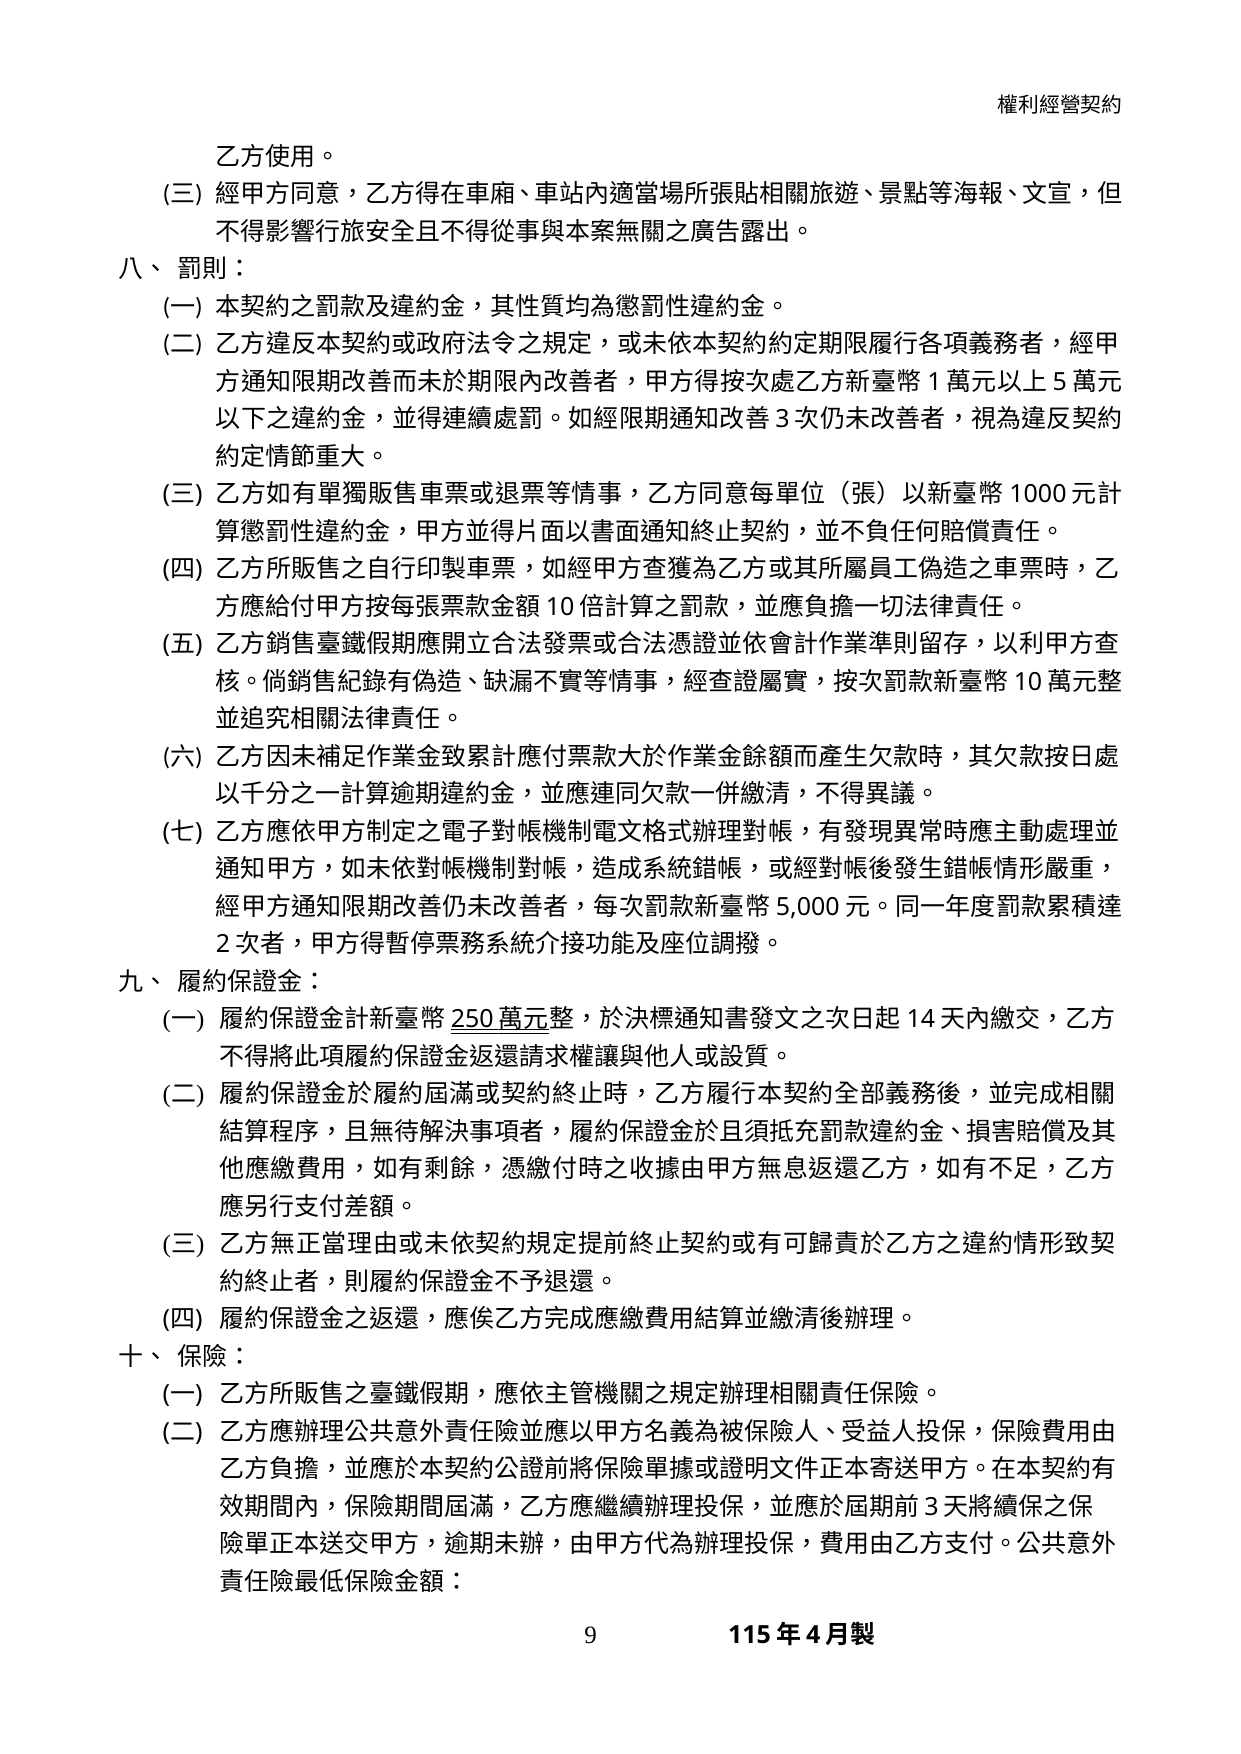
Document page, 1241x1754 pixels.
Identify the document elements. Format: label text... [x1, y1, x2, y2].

list 乙方無正當理由或未依契約規定提前終止契約或有可歸責於乙方之違約情形致契約終止者，則履約保證金不予退還。 [162, 1223, 1116, 1298]
list 乙方銷售臺鐵假期應開立合法發票或合法憑證並依會計作業準則留存，以利甲方查核。倘銷售紀錄有偽造、缺漏不實等情事，經查證屬實，按次罰款新臺幣10萬元整，並追究相關法律責任。 [162, 623, 1122, 735]
list 履約保證金計新臺幣250萬元整，於決標通知書發文之次日起14天內繳交，乙方不得將此項履約保證金返還請求權讓與他人或設質。 [162, 998, 1116, 1073]
list 乙方使用。 [162, 135, 1122, 173]
list 乙方所販售之自行印製車票，如經甲方查獲為乙方或其所屬員工偽造之車票時，乙方應給付甲方按每張票款金額10倍計算之罰款，並應負擔一切法律責任。 [162, 548, 1122, 623]
list 乙方如有單獨販售車票或退票等情事，乙方同意每單位（張）以新臺幣1000元計算懲罰性違約金，甲方並得片面以書面通知終止契約，並不負任何賠償責任。 [162, 473, 1122, 548]
list 乙方應依甲方制定之電子對帳機制電文格式辦理對帳，有發現異常時應主動處理並通知甲方，如未依對帳機制對帳，造成系統錯帳，或經對帳後發生錯帳情形嚴重，經甲方通知限期改善仍未改善者，每次罰款新臺幣5,000元。同一年度罰款累積達2次者，甲方得暫停票務系統介接功能及座位調撥。 [162, 810, 1122, 960]
list 本契約之罰款及違約金，其性質均為懲罰性違約金。 [162, 285, 1122, 323]
list 乙方所販售之臺鐵假期，應依主管機關之規定辦理相關責任保險。 [162, 1373, 1116, 1410]
list 乙方應辦理公共意外責任險並應以甲方名義為被保險人、受益人投保，保險費用由乙方負擔，並應於本契約公證前將保險單據或證明文件正本寄送甲方。在本契約有效期間內，保險期間屆滿，乙方應繼續辦理投保，並應於屆期前3天將續保之保險單正本送交甲方，逾期未辦，由甲方代為辦理投保，費用由乙方支付。公共意外責任險最低保險金額： [162, 1410, 1116, 1598]
list 罰則： [118, 248, 1122, 285]
list 保險： [118, 1335, 1122, 1373]
list 履約保證金： [118, 960, 1122, 998]
list 履約保證金於履約屆滿或契約終止時，乙方履行本契約全部義務後，並完成相關結算程序，且無待解決事項者，履約保證金於且須抵充罰款違約金、損害賠償及其他應繳費用，如有剩餘，憑繳付時之收據由甲方無息返還乙方，如有不足，乙方應另行支付差額。 [162, 1073, 1116, 1223]
list 履約保證金之返還，應俟乙方完成應繳費用結算並繳清後辦理。 [162, 1298, 1116, 1335]
list 經甲方同意，乙方得在車廂、車站內適當場所張貼相關旅遊、景點等海報、文宣，但不得影響行旅安全且不得從事與本案無關之廣告露出。 [162, 173, 1122, 248]
list 乙方違反本契約或政府法令之規定，或未依本契約約定期限履行各項義務者，經甲方通知限期改善而未於期限內改善者，甲方得按次處乙方新臺幣1萬元以上5萬元以下之違約金，並得連續處罰。如經限期通知改善3次仍未改善者，視為違反契約約定情節重大。 [162, 323, 1122, 473]
list 乙方因未補足作業金致累計應付票款大於作業金餘額而產生欠款時，其欠款按日處以千分之一計算逾期違約金，並應連同欠款一併繳清，不得異議。 [162, 735, 1122, 810]
